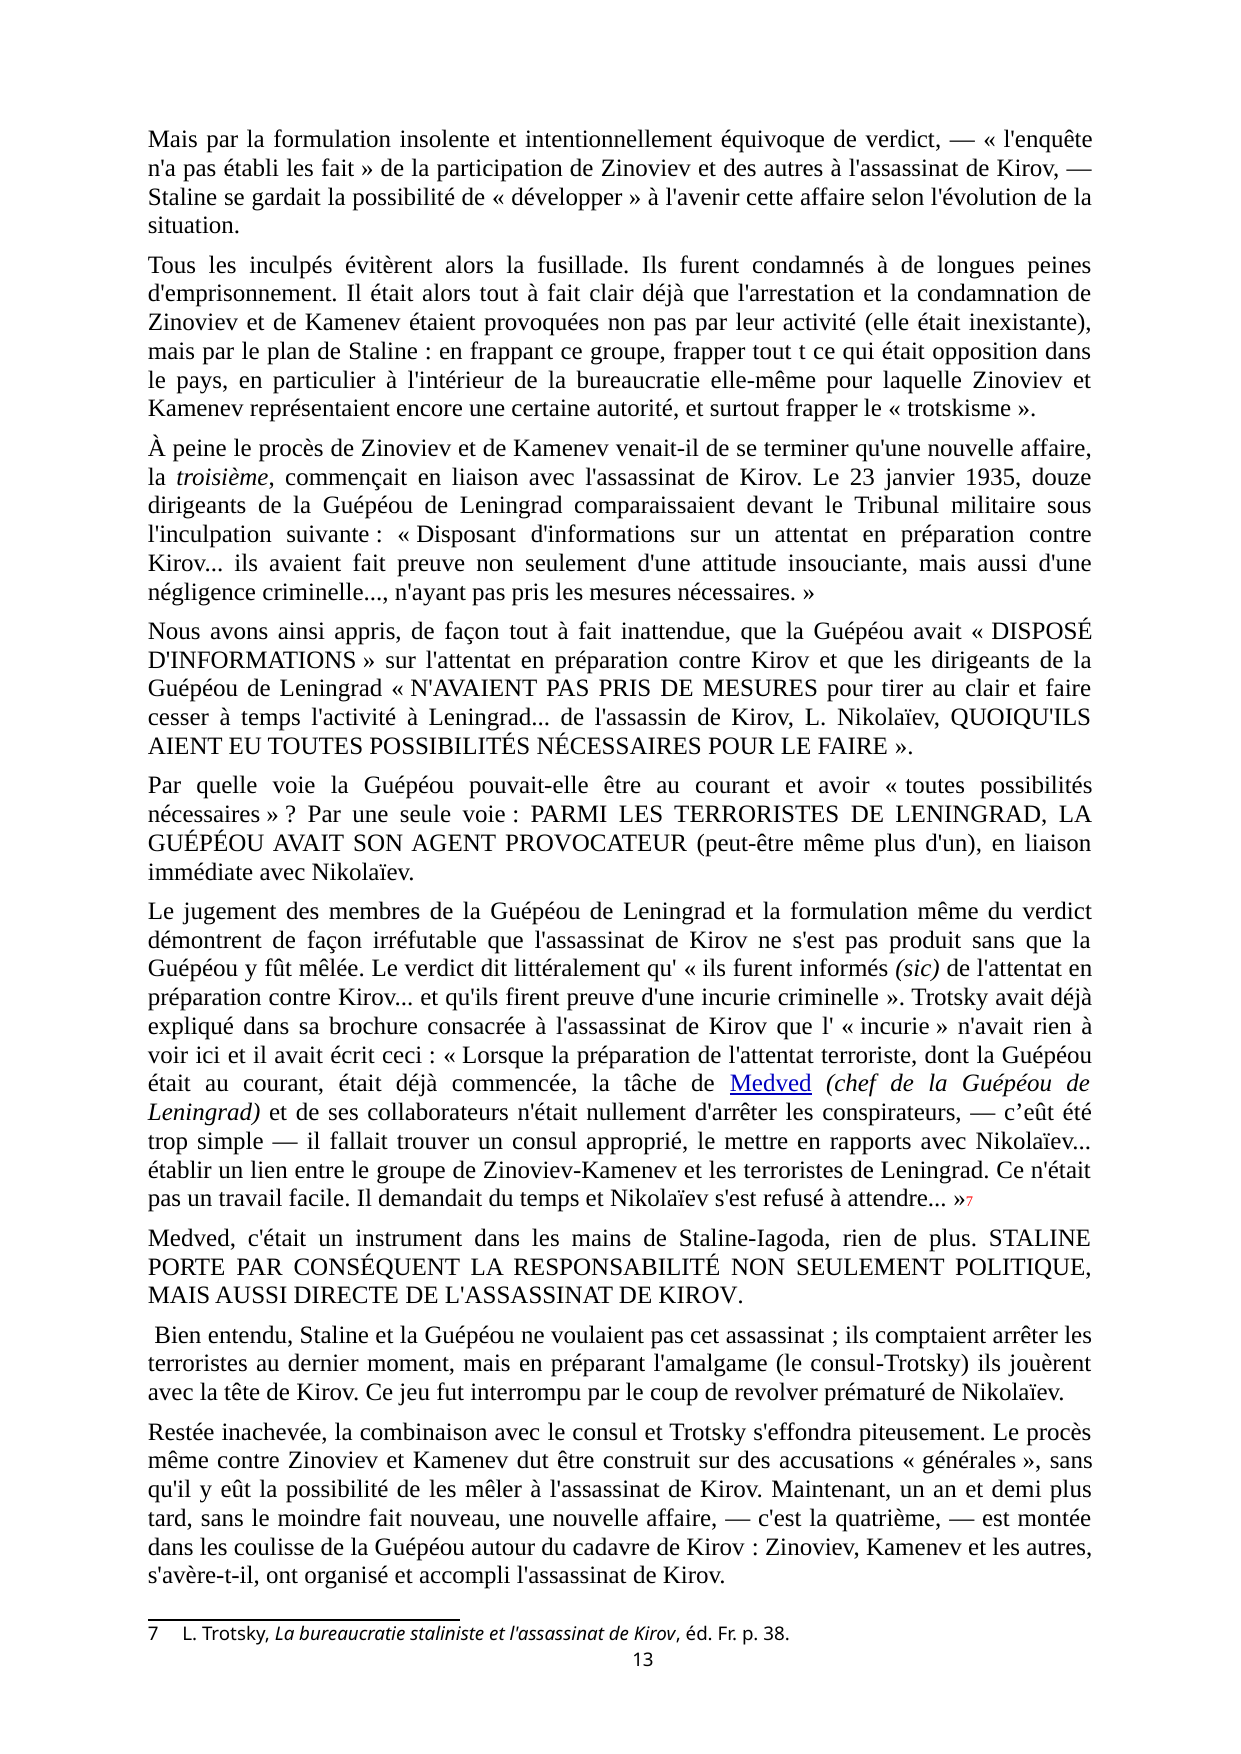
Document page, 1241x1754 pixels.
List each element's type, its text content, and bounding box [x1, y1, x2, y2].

text À peine le procès de Zinoviev et de Kamenev venait-il de se terminer qu'une nouvelle affaire, la troisième, commençait en liaison avec l'assassinat de Kirov. Le 23 janvier 1935, douze dirigeants de la Guépéou de Leningrad comparaissaient devant le Tribunal militaire sous l'inculpation suivante : « Disposant d'informations sur un attentat en préparation contre Kirov... ils avaient fait preuve non seulement d'une attitude insouciante, mais aussi d'une négligence criminelle..., n'ayant pas pris les mesures nécessaires. » [148, 433, 1092, 605]
text Medved, c'était un instrument dans les mains de Staline-Iagoda, rien de plus. STALINE PORTE PAR CONSÉQUENT LA RESPONSABILITÉ NON SEULEMENT POLITIQUE, MAIS AUSSI DIRECTE DE L'ASSASSINAT DE KIROV. [148, 1223, 1092, 1309]
text Nous avons ainsi appris, de façon tout à fait inattendue, que la Guépéou avait « DISPOSÉ D'INFORMATIONS » sur l'attentat en préparation contre Kirov et que les dirigeants de la Guépéou de Leningrad « N'AVAIENT PAS PRIS DE MESURES pour tirer au clair et faire cesser à temps l'activité à Leningrad... de l'assassin de Kirov, L. Nikolaïev, QUOIQU'ILS AIENT EU TOUTES POSSIBILITÉS NÉCESSAIRES POUR LE FAIRE ». [148, 616, 1092, 760]
text Restée inachevée, la combinaison avec le consul et Trotsky s'effondra piteusement. Le procès même contre Zinoviev et Kamenev dut être construit sur des accusations « générales », sans qu'il y eût la possibilité de les mêler à l'assassinat de Kirov. Maintenant, un an et demi plus tard, sans le moindre fait nouveau, une nouvelle affaire, — c'est la quatrième, — est montée dans les coulisse de la Guépéou autour du cadavre de Kirov : Zinoviev, Kamenev et les autres, s'avère-t-il, ont organisé et accompli l'assassinat de Kirov. [148, 1417, 1092, 1589]
text L. Trotsky, La bureaucratie staliniste et l'assassinat de Kirov, éd. Fr. p. 38. [148, 1620, 1092, 1646]
text Tous les inculpés évitèrent alors la fusillade. Ils furent condamnés à de longues peines d'emprisonnement. Il était alors tout à fait clair déjà que l'arrestation et la condamnation de Zinoviev et de Kamenev étaient provoquées non pas par leur activité (elle était inexistante), mais par le plan de Staline : en frappant ce groupe, frapper tout t ce qui était opposition dans le pays, en particulier à l'intérieur de la bureaucratie elle-même pour laquelle Zinoviev et Kamenev représentaient encore une certaine autorité, et surtout frapper le « trotskisme ». [148, 250, 1092, 422]
text Mais par la formulation insolente et intentionnellement équivoque de verdict, — « l'enquête n'a pas établi les fait » de la participation de Zinoviev et des autres à l'assassinat de Kirov, — Staline se gardait la possibilité de « développer » à l'avenir cette affaire selon l'évolution de la situation. [148, 124, 1092, 239]
text Par quelle voie la Guépéou pouvait-elle être au courant et avoir « toutes possibilités nécessaires » ? Par une seule voie : PARMI LES TERRORISTES DE LENINGRAD, LA GUÉPÉOU AVAIT SON AGENT PROVOCATEUR (peut-être même plus d'un), en liaison immédiate avec Nikolaïev. [148, 770, 1092, 885]
text Le jugement des membres de la Guépéou de Leningrad et la formulation même du verdict démontrent de façon irréfutable que l'assassinat de Kirov ne s'est pas produit sans que la Guépéou y fût mêlée. Le verdict dit littéralement qu' « ils furent informés (sic) de l'attentat en préparation contre Kirov... et qu'ils firent preuve d'une incurie criminelle ». Trotsky avait déjà expliqué dans sa brochure consacrée à l'assassinat de Kirov que l' « incurie » n'avait rien à voir ici et il avait écrit ceci : « Lorsque la préparation de l'attentat terroriste, dont la Guépéou était au courant, était déjà commencée, la tâche de Medved (chef de la Guépéou de Leningrad) et de ses collaborateurs n'était nullement d'arrêter les conspirateurs, — c’eût été trop simple — il fallait trouver un consul approprié, le mettre en rapports avec Nikolaïev... établir un lien entre le groupe de Zinoviev-Kamenev et les terroristes de Leningrad. Ce n'était pas un travail facile. Il demandait du temps et Nikolaïev s'est refusé à attendre... » [148, 896, 1092, 1212]
text Bien entendu, Staline et la Guépéou ne voulaient pas cet assassinat ; ils comptaient arrêter les terroristes au dernier moment, mais en préparant l'amalgame (le consul-Trotsky) ils jouèrent avec la tête de Kirov. Ce jeu fut interrompu par le coup de revolver prématuré de Nikolaïev. [148, 1320, 1092, 1406]
